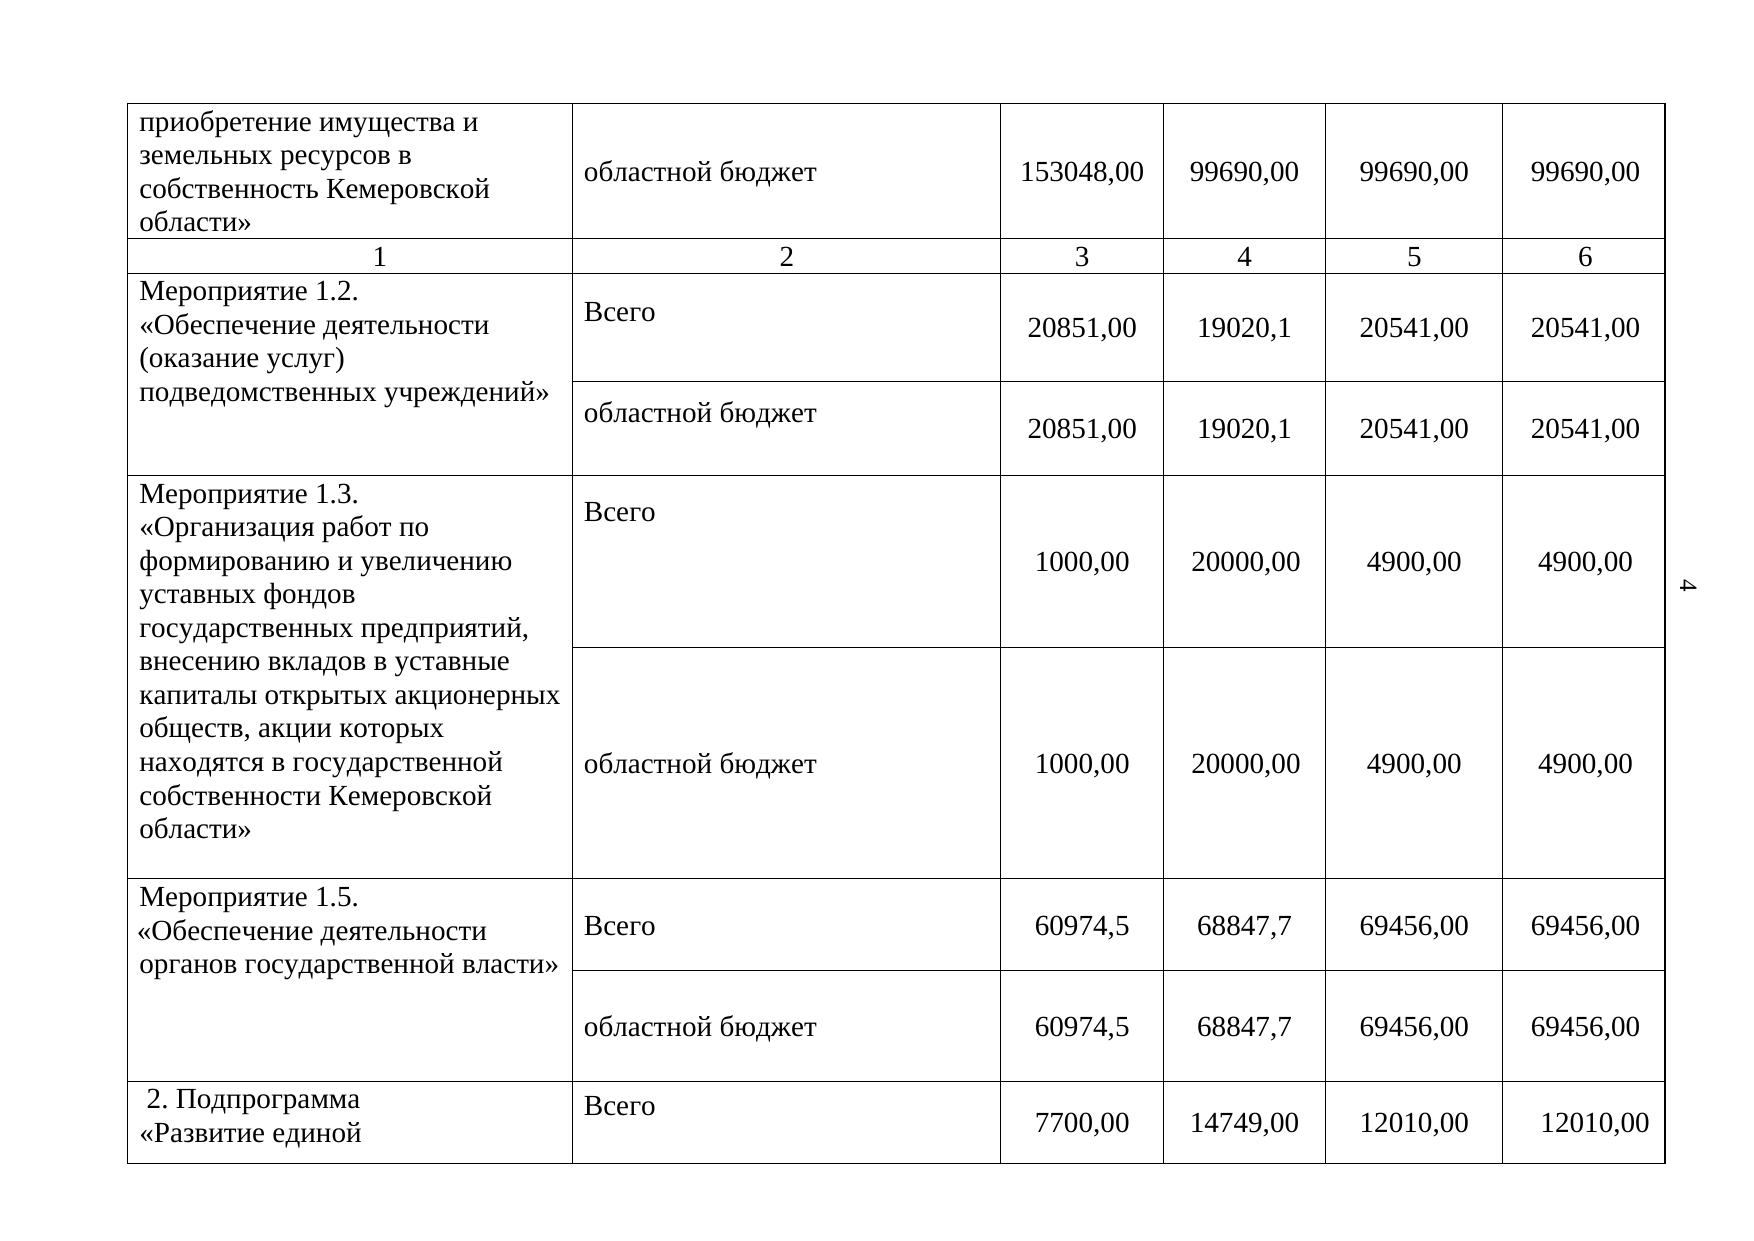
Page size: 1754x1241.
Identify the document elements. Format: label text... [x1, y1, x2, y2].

table_cell Всего [573, 476, 1000, 647]
table_cell 12010,00 [1326, 1082, 1502, 1162]
table_cell 2. Подпрограмма «Развитие единой [128, 1082, 572, 1162]
table_cell 20541,00 [1503, 382, 1664, 475]
table_cell 69456,00 [1503, 971, 1664, 1081]
table_cell 5 [1326, 239, 1502, 272]
table_cell 6 [1503, 239, 1664, 272]
table_cell 20851,00 [1001, 274, 1163, 381]
table_cell областной бюджет [573, 104, 1000, 238]
table_cell Мероприятие 1.5. «Обеспечение деятельности органов государственной власти» [128, 879, 572, 1081]
table_cell 68847,7 [1164, 879, 1325, 970]
table_cell 99690,00 [1326, 104, 1502, 238]
table_cell Всего [573, 879, 1000, 970]
table_cell 4900,00 [1326, 648, 1502, 878]
table_cell 2 [573, 239, 1000, 272]
table_cell 20541,00 [1503, 274, 1664, 381]
table_cell 153048,00 [1001, 104, 1163, 238]
table_cell 4900,00 [1326, 476, 1502, 647]
table_cell Всего [573, 1082, 1000, 1162]
table_cell 20000,00 [1164, 648, 1325, 878]
table_cell 20000,00 [1164, 476, 1325, 647]
table_cell областной бюджет [573, 382, 1000, 475]
table_cell 19020,1 [1164, 382, 1325, 475]
table_cell 14749,00 [1164, 1082, 1325, 1162]
table_cell 99690,00 [1164, 104, 1325, 238]
table_cell 69456,00 [1503, 879, 1664, 970]
table_cell Всего [573, 274, 1000, 381]
table_cell 20851,00 [1001, 382, 1163, 475]
table_cell 20541,00 [1326, 274, 1502, 381]
table_cell 99690,00 [1503, 104, 1664, 238]
table_cell Мероприятие 1.3. «Организация работ по формированию и увеличению уставных фондов государственных предприятий, внесению вкладов в уставные капиталы открытых акционерных обществ, акции которых находятся в государственной собственности Кемеровской области» [128, 476, 572, 878]
table_cell 69456,00 [1326, 879, 1502, 970]
table_cell 1 [128, 239, 572, 272]
table_cell 4900,00 [1503, 648, 1664, 878]
table_cell 60974,5 [1001, 879, 1163, 970]
table_cell областной бюджет [573, 648, 1000, 878]
table_cell Мероприятие 1.2. «Обеспечение деятельности (оказание услуг) подведомственных учреждений» [128, 274, 572, 475]
table_cell 4 [1164, 239, 1325, 272]
table_cell 1000,00 [1001, 476, 1163, 647]
table_cell областной бюджет [573, 971, 1000, 1081]
table_cell 60974,5 [1001, 971, 1163, 1081]
table_cell 7700,00 [1001, 1082, 1163, 1162]
table_cell 4900,00 [1503, 476, 1664, 647]
table_cell 12010,00 [1503, 1082, 1664, 1162]
table_cell 69456,00 [1326, 971, 1502, 1081]
table_cell 19020,1 [1164, 274, 1325, 381]
table_cell 68847,7 [1164, 971, 1325, 1081]
table_cell приобретение имущества и земельных ресурсов в собственность Кемеровской области» [128, 104, 572, 238]
table_cell 20541,00 [1326, 382, 1502, 475]
table_cell 3 [1001, 239, 1163, 272]
table_cell 1000,00 [1001, 648, 1163, 878]
